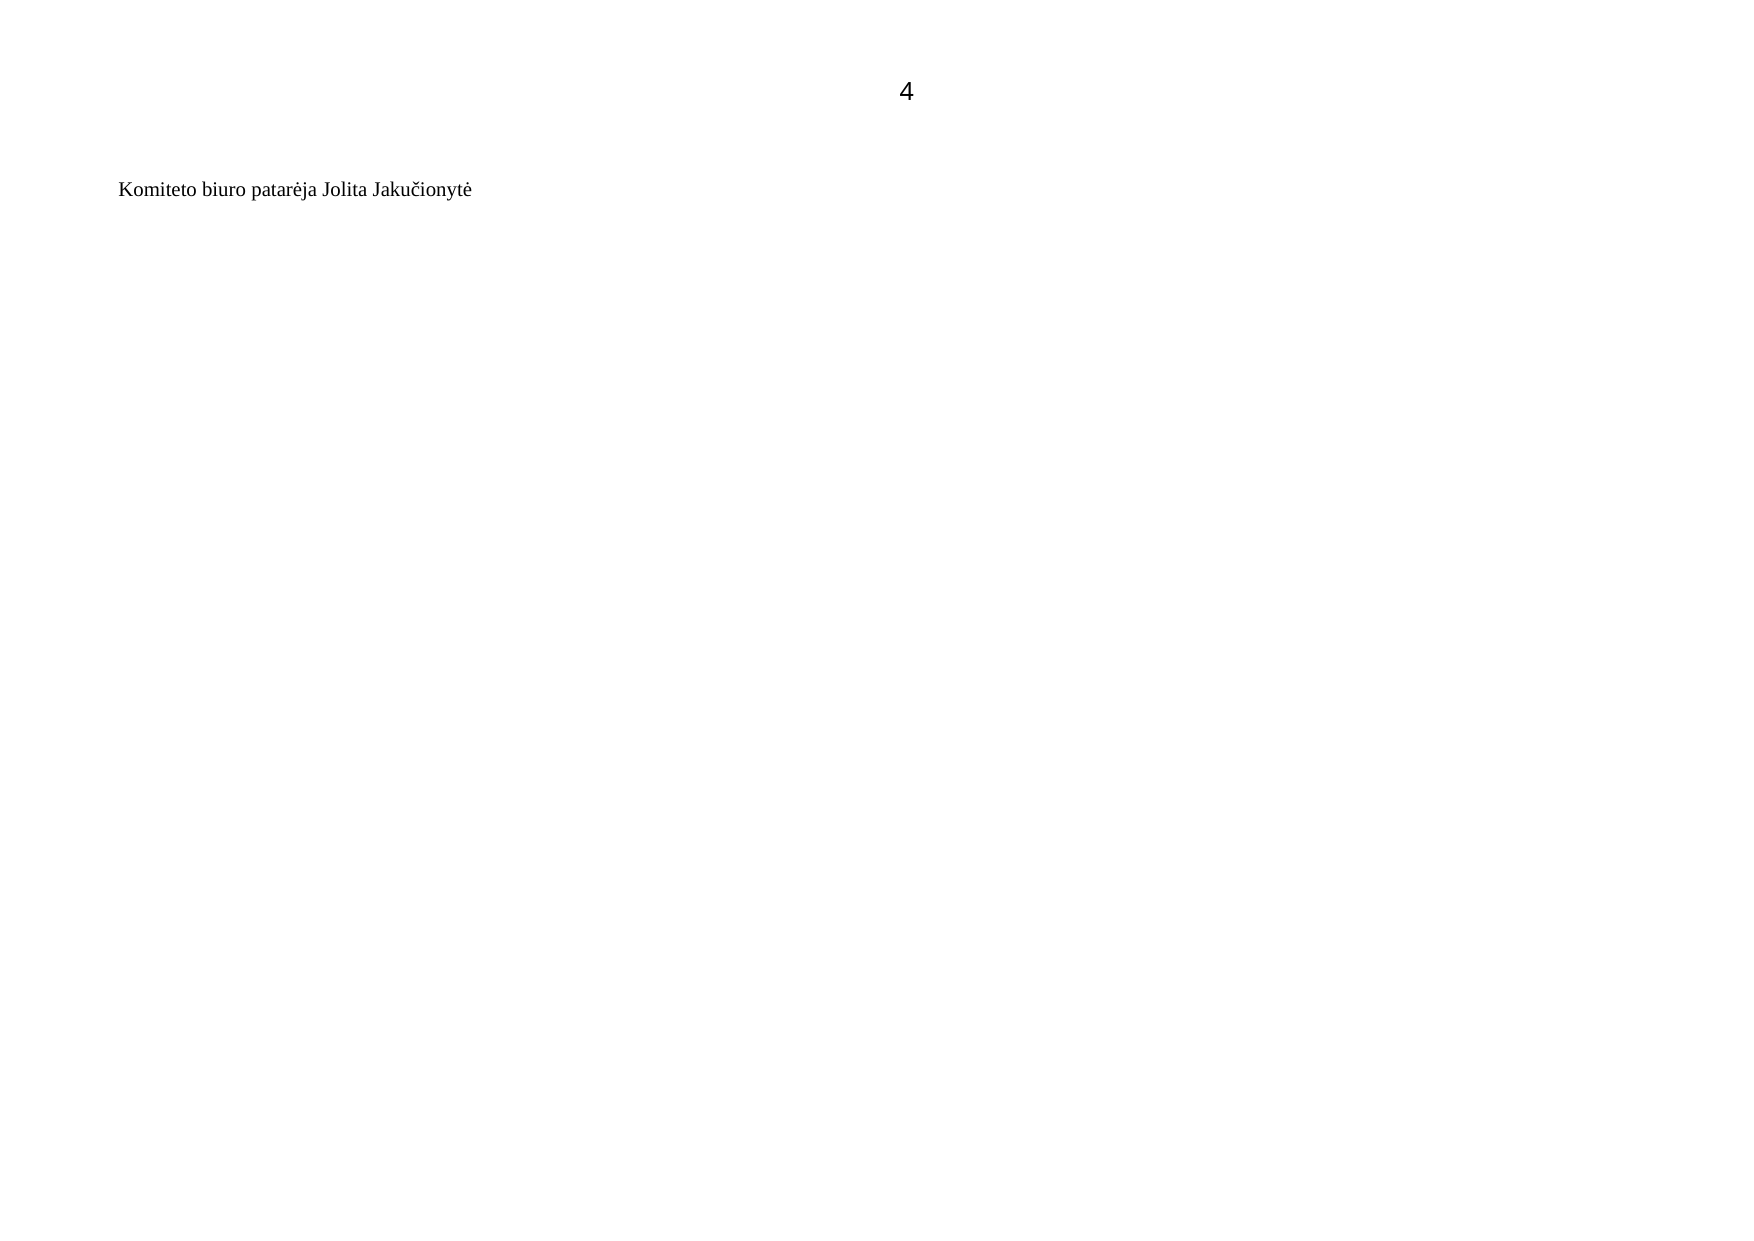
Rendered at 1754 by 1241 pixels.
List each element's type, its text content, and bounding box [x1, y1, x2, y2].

text Komiteto biuro patarėja Jolita Jakučionytė [118, 177, 1695, 201]
